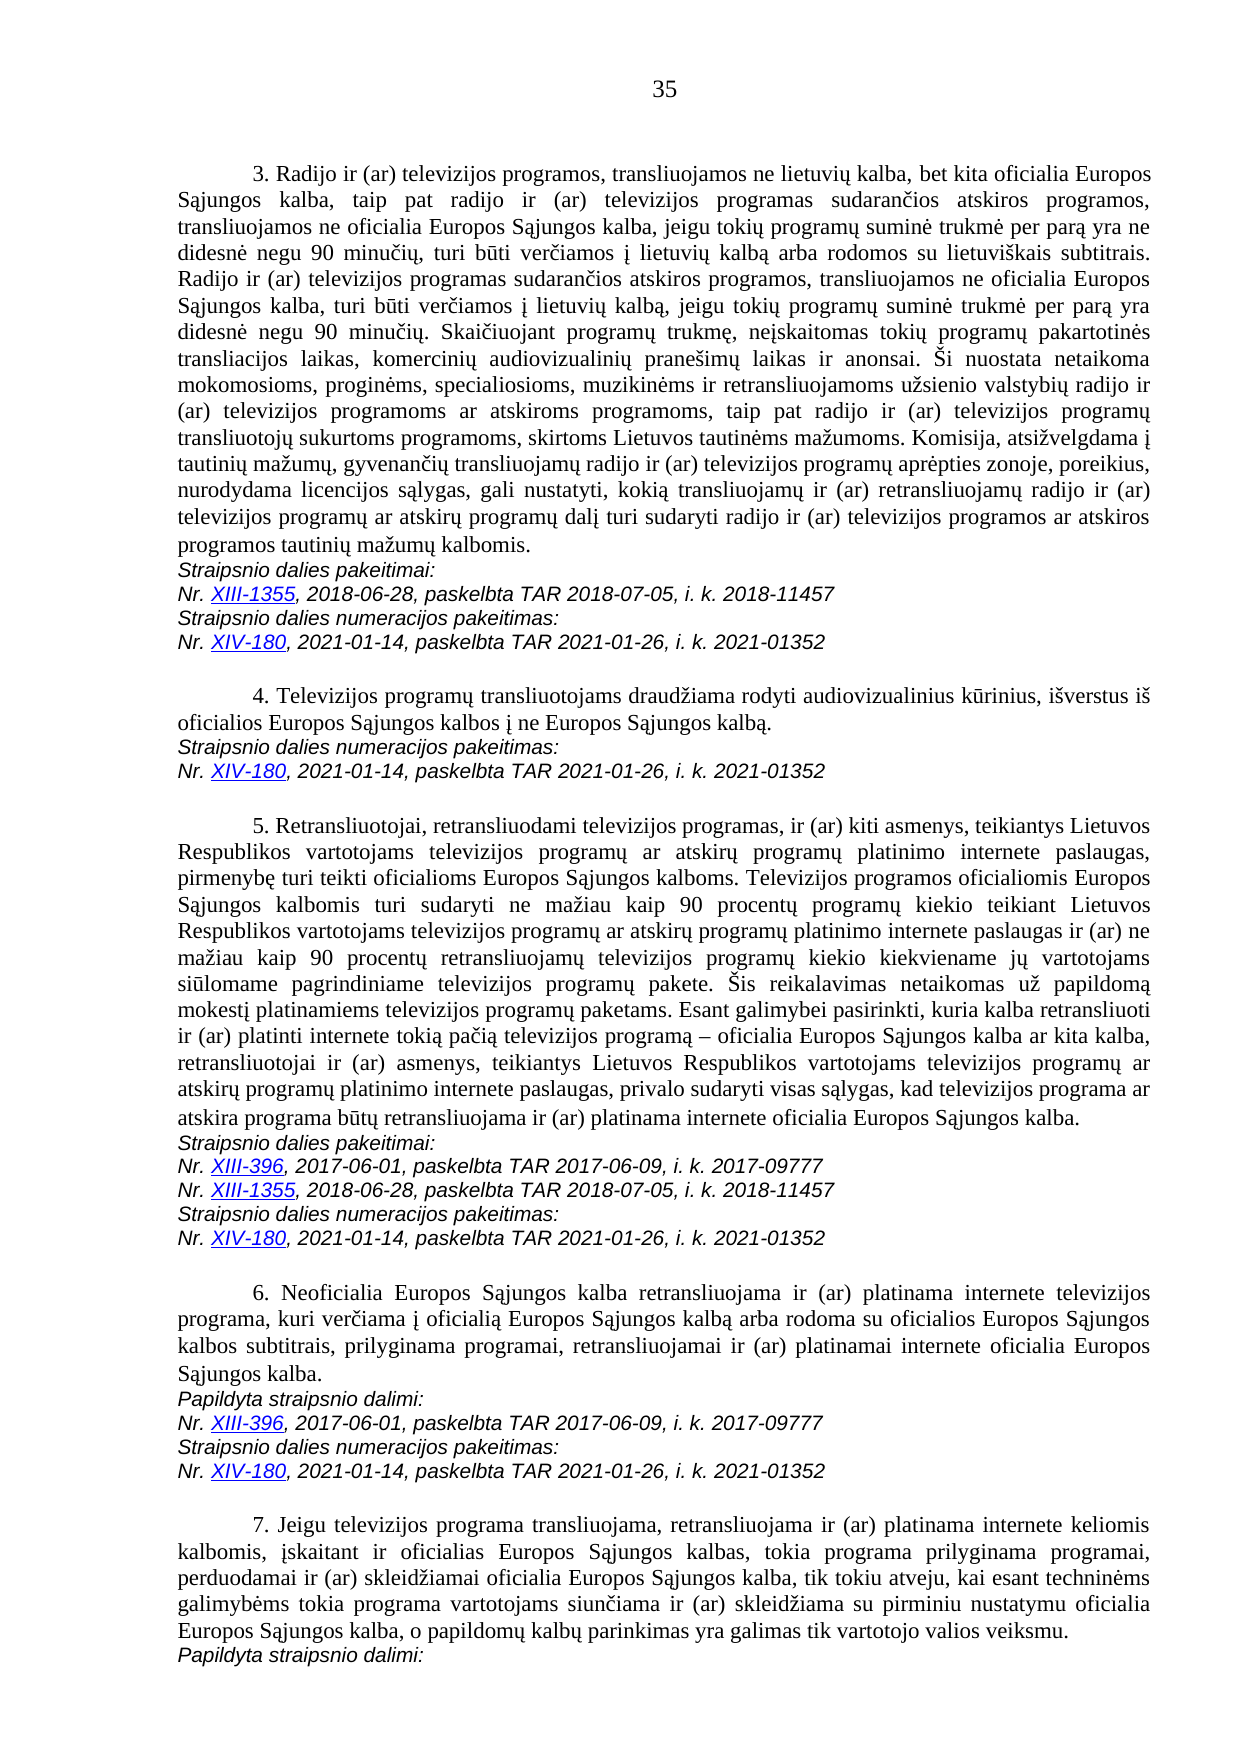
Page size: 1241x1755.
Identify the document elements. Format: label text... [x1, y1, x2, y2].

text Straipsnio dalies numeracijos pakeitimas: [177, 606, 1152, 630]
text Nr. XIV-180, 2021-01-14, paskelbta TAR 2021-01-26, i. k. 2021-01352 [177, 1226, 1152, 1250]
text 3. Radijo ir (ar) televizijos programos, transliuojamos ne lietuvių kalba, bet kita oficialia Europos Sąjungos kalba, taip pat radijo ir (ar) televizijos programas sudarančios atskiros programos, transliuojamos ne oficialia Europos Sąjungos kalba, jeigu tokių programų suminė trukmė per parą yra ne didesnė negu 90 minučių, turi būti verčiamos į lietuvių kalbą arba rodomos su lietuviškais subtitrais. Radijo ir (ar) televizijos programas sudarančios atskiros programos, transliuojamos ne oficialia Europos Sąjungos kalba, turi būti verčiamos į lietuvių kalbą, jeigu tokių programų suminė trukmė per parą yra didesnė negu 90 minučių. Skaičiuojant programų trukmę, neįskaitomas tokių programų pakartotinės transliacijos laikas, komercinių audiovizualinių pranešimų laikas ir anonsai. Ši nuostata netaikoma mokomosioms, proginėms, specialiosioms, muzikinėms ir retransliuojamoms užsienio valstybių radijo ir (ar) televizijos programoms ar atskiroms programoms, taip pat radijo ir (ar) televizijos programų transliuotojų sukurtoms programoms, skirtoms Lietuvos tautinėms mažumoms. Komisija, atsižvelgdama į tautinių mažumų, gyvenančių transliuojamų radijo ir (ar) televizijos programų aprėpties zonoje, poreikius, nurodydama licencijos sąlygas, gali nustatyti, kokią transliuojamų ir (ar) retransliuojamų radijo ir (ar) televizijos programų ar atskirų programų dalį turi sudaryti radijo ir (ar) televizijos programos ar atskiros programos tautinių mažumų kalbomis. [177, 160, 1152, 558]
text 5. Retransliuotojai, retransliuodami televizijos programas, ir (ar) kiti asmenys, teikiantys Lietuvos Respublikos vartotojams televizijos programų ar atskirų programų platinimo internete paslaugas, pirmenybę turi teikti oficialioms Europos Sąjungos kalboms. Televizijos programos oficialiomis Europos Sąjungos kalbomis turi sudaryti ne mažiau kaip 90 procentų programų kiekio teikiant Lietuvos Respublikos vartotojams televizijos programų ar atskirų programų platinimo internete paslaugas ir (ar) ne mažiau kaip 90 procentų retransliuojamų televizijos programų kiekio kiekviename jų vartotojams siūlomame pagrindiniame televizijos programų pakete. Šis reikalavimas netaikomas už papildomą mokestį platinamiems televizijos programų paketams. Esant galimybei pasirinkti, kuria kalba retransliuoti ir (ar) platinti internete tokią pačią televizijos programą – oficialia Europos Sąjungos kalba ar kita kalba, retransliuotojai ir (ar) asmenys, teikiantys Lietuvos Respublikos vartotojams televizijos programų ar atskirų programų platinimo internete paslaugas, privalo sudaryti visas sąlygas, kad televizijos programa ar atskira programa būtų retransliuojama ir (ar) platinama internete oficialia Europos Sąjungos kalba. [177, 812, 1152, 1130]
text Straipsnio dalies pakeitimai: [177, 1130, 1152, 1154]
text Nr. XIV-180, 2021-01-14, paskelbta TAR 2021-01-26, i. k. 2021-01352 [177, 1459, 1152, 1483]
text Straipsnio dalies numeracijos pakeitimas: [177, 735, 1152, 759]
text Nr. XIV-180, 2021-01-14, paskelbta TAR 2021-01-26, i. k. 2021-01352 [177, 759, 1152, 783]
text 7. Jeigu televizijos programa transliuojama, retransliuojama ir (ar) platinama internete keliomis kalbomis, įskaitant ir oficialias Europos Sąjungos kalbas, tokia programa prilyginama programai, perduodamai ir (ar) skleidžiamai oficialia Europos Sąjungos kalba, tik tokiu atveju, kai esant techninėms galimybėms tokia programa vartotojams siunčiama ir (ar) skleidžiama su pirminiu nustatymu oficialia Europos Sąjungos kalba, o papildomų kalbų parinkimas yra galimas tik vartotojo valios veiksmu. [177, 1511, 1152, 1643]
text Nr. XIII-1355, 2018-06-28, paskelbta TAR 2018-07-05, i. k. 2018-11457 [177, 1178, 1152, 1202]
text 6. Neoficialia Europos Sąjungos kalba retransliuojama ir (ar) platinama internete televizijos programa, kuri verčiama į oficialią Europos Sąjungos kalbą arba rodoma su oficialios Europos Sąjungos kalbos subtitrais, prilyginama programai, retransliuojamai ir (ar) platinamai internete oficialia Europos Sąjungos kalba. [177, 1279, 1152, 1387]
text Straipsnio dalies numeracijos pakeitimas: [177, 1202, 1152, 1226]
text Papildyta straipsnio dalimi: [177, 1387, 1152, 1411]
text 4. Televizijos programų transliuotojams draudžiama rodyti audiovizualinius kūrinius, išverstus iš oficialios Europos Sąjungos kalbos į ne Europos Sąjungos kalbą. [177, 682, 1152, 735]
text Straipsnio dalies pakeitimai: [177, 558, 1152, 582]
text Papildyta straipsnio dalimi: [177, 1643, 1152, 1667]
text Nr. XIV-180, 2021-01-14, paskelbta TAR 2021-01-26, i. k. 2021-01352 [177, 630, 1152, 654]
text Nr. XIII-1355, 2018-06-28, paskelbta TAR 2018-07-05, i. k. 2018-11457 [177, 582, 1152, 606]
text Nr. XIII-396, 2017-06-01, paskelbta TAR 2017-06-09, i. k. 2017-09777 [177, 1411, 1152, 1435]
text Nr. XIII-396, 2017-06-01, paskelbta TAR 2017-06-09, i. k. 2017-09777 [177, 1154, 1152, 1178]
text Straipsnio dalies numeracijos pakeitimas: [177, 1435, 1152, 1459]
